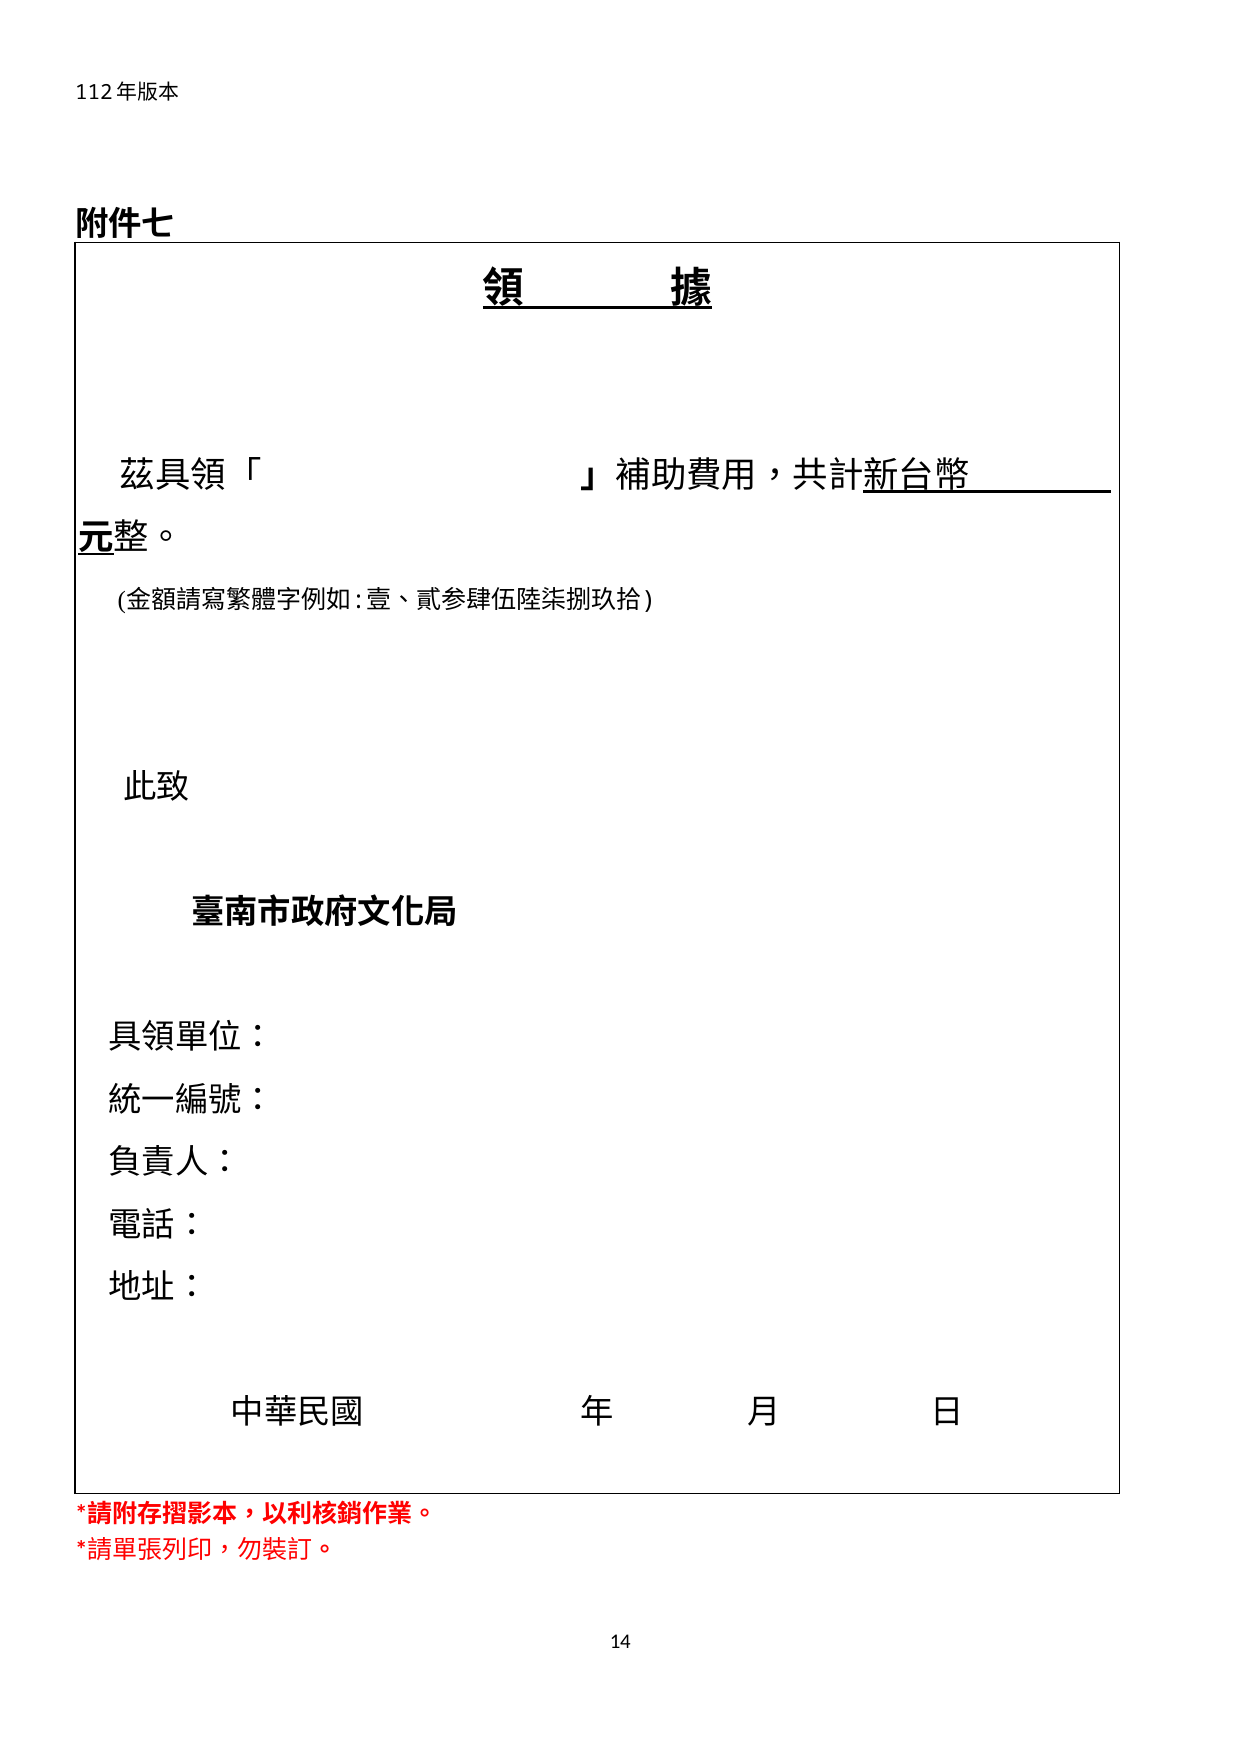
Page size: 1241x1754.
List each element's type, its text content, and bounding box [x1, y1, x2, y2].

text *請附存摺影本，以利核銷作業。 [75, 1494, 1165, 1530]
text 附件七 [75, 179, 1165, 242]
table_header 領 據 茲具領「 」補助費用，共計新台幣 元整。 (金額請寫繁體字例如:壹、貳参肆伍陸柒捌玖拾) 此致 臺南市政府文化局 具領單位： 統一編號： 負責人： 電話： 地址： 中華民國 年 月 日 [76, 243, 1119, 1493]
text *請單張列印，勿裝訂。 [75, 1530, 1165, 1566]
